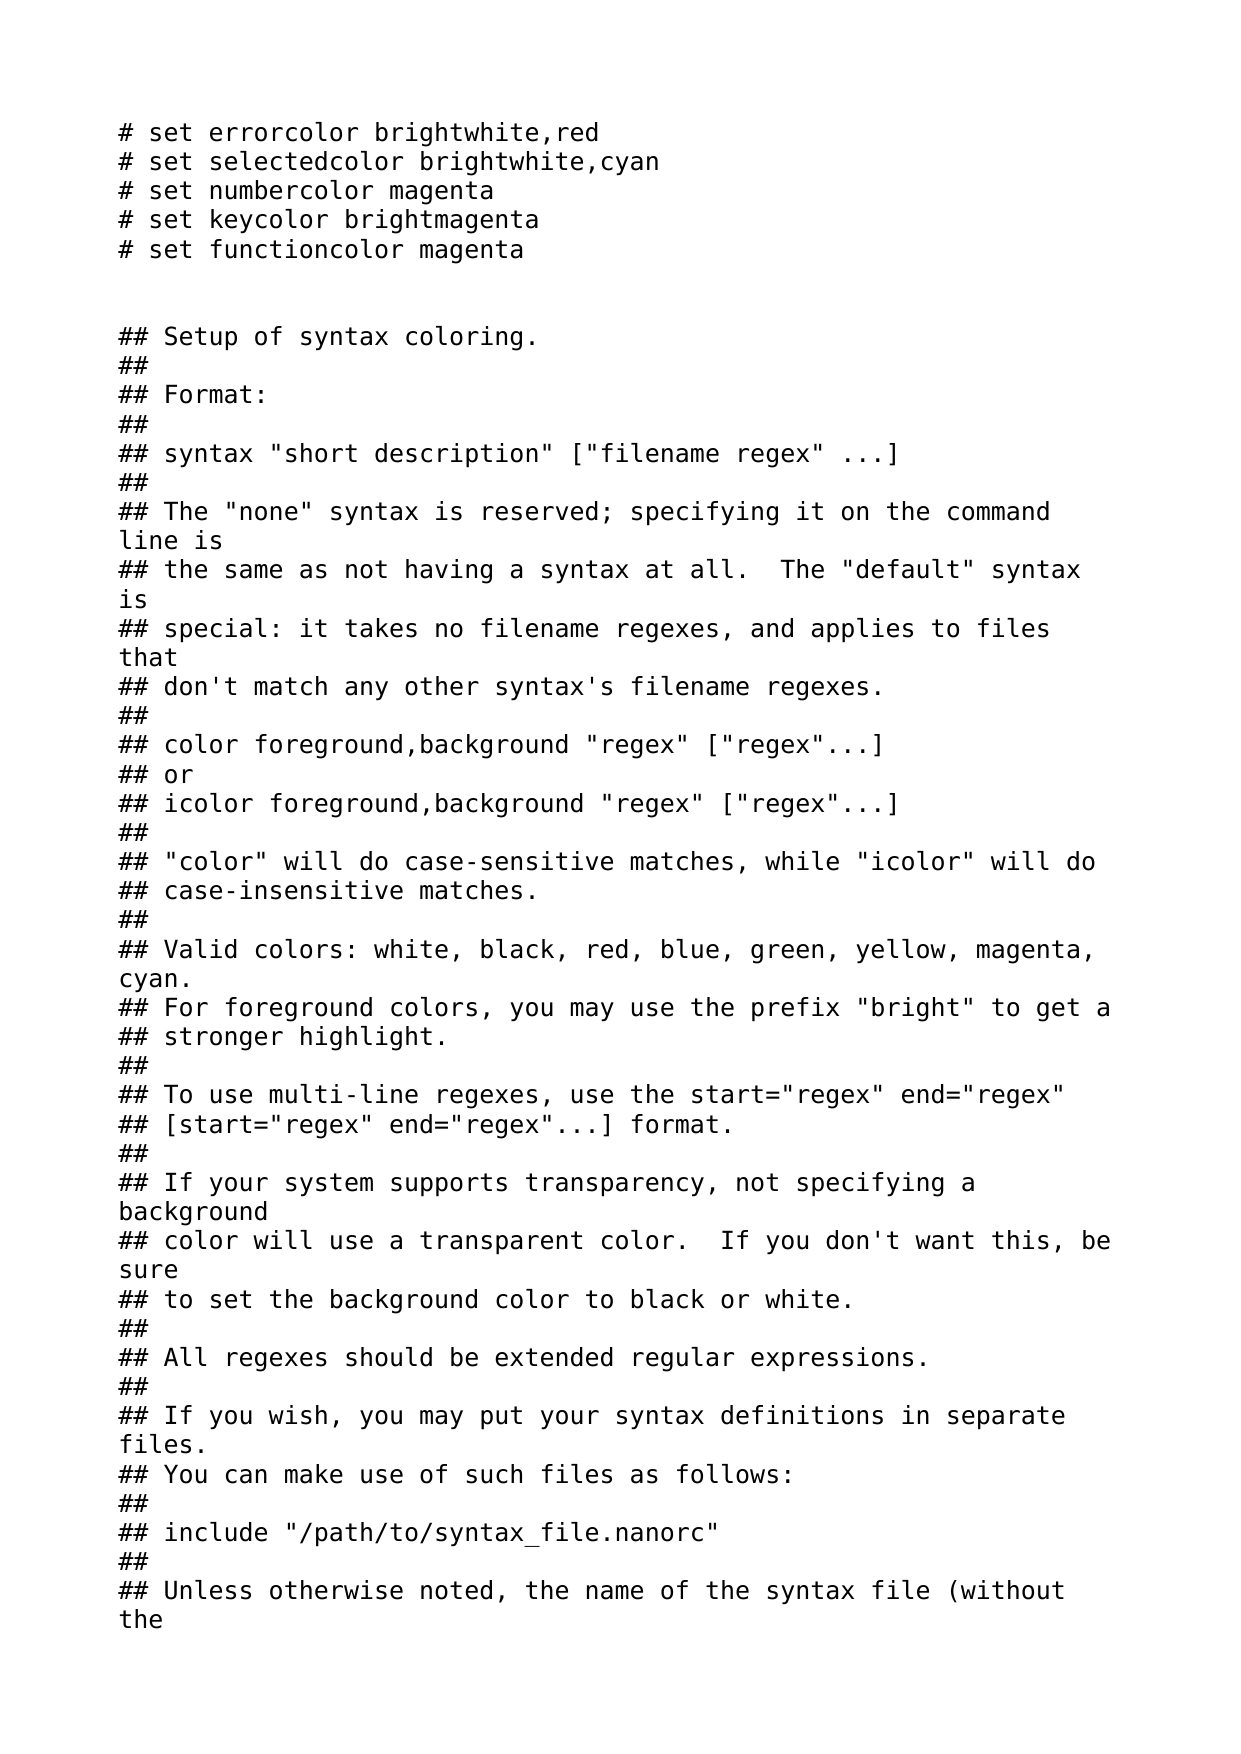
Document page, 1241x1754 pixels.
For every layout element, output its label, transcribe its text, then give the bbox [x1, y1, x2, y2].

text # set errorcolor brightwhite,red # set selectedcolor brightwhite,cyan # set numbercolor magenta # set keycolor brightmagenta # set functioncolor magenta ## Setup of syntax coloring. ## ## Format: ## ## syntax "short description" ["filename regex" ...] ## ## The "none" syntax is reserved; specifying it on the command line is ## the same as not having a syntax at all. The "default" syntax is ## special: it takes no filename regexes, and applies to files that ## don't match any other syntax's filename regexes. ## ## color foreground,background "regex" ["regex"...] ## or ## icolor foreground,background "regex" ["regex"...] ## ## "color" will do case-sensitive matches, while "icolor" will do ## case-insensitive matches. ## ## Valid colors: white, black, red, blue, green, yellow, magenta, cyan. ## For foreground colors, you may use the prefix "bright" to get a ## stronger highlight. ## ## To use multi-line regexes, use the start="regex" end="regex" ## [start="regex" end="regex"...] format. ## ## If your system supports transparency, not specifying a background ## color will use a transparent color. If you don't want this, be sure ## to set the background color to black or white. ## ## All regexes should be extended regular expressions. ## ## If you wish, you may put your syntax definitions in separate files. ## You can make use of such files as follows: ## ## include "/path/to/syntax_file.nanorc" ## ## Unless otherwise noted, the name of the syntax file (without the [118, 118, 1122, 1635]
